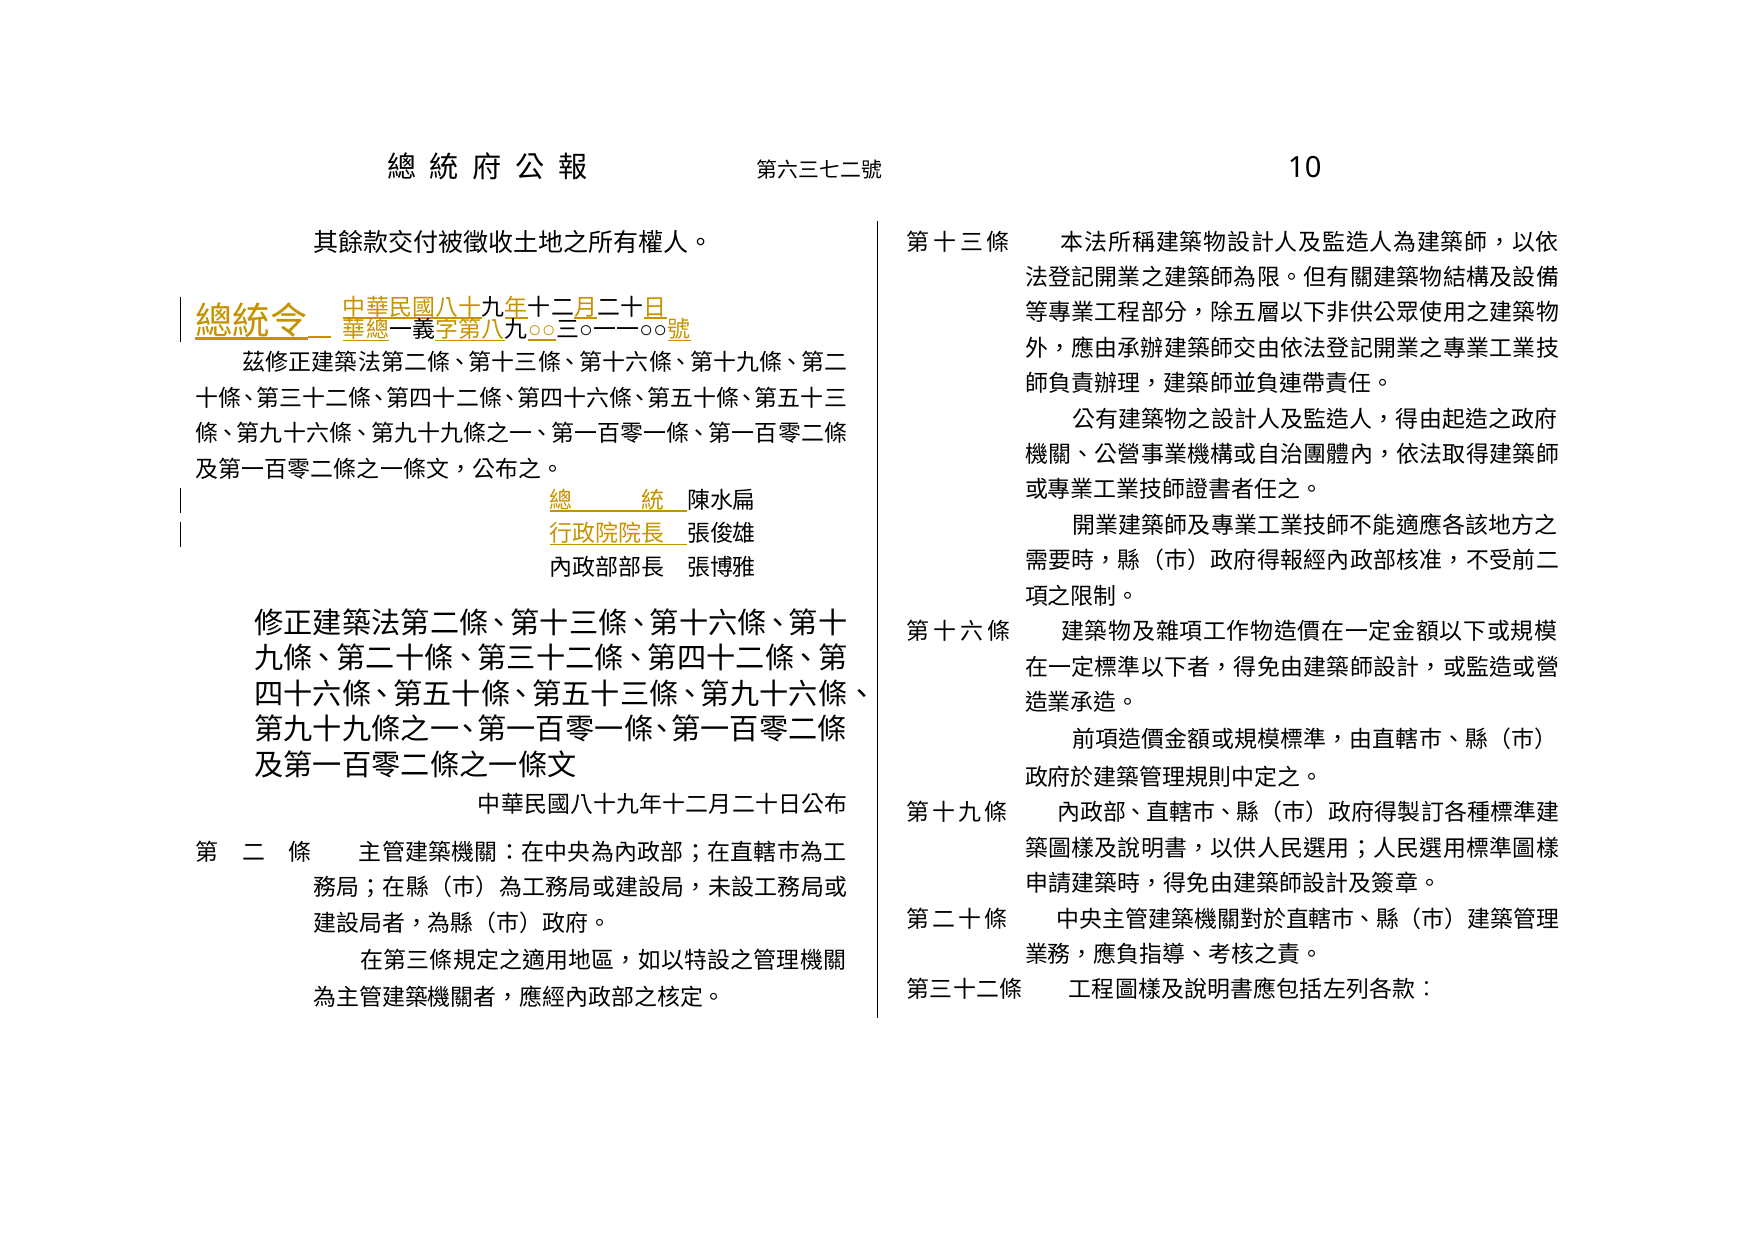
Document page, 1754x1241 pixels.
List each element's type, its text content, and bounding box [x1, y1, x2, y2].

text 公有建築物之設計人及監造人，得由起造之政府機關、公營事業機構或自治團體內，依法取得建築師或專業工業技師證書者任之。 [1025, 399, 1559, 505]
text 第 二 條 主管建築機關：在中央為內政部；在直轄巿為工務局；在縣（巿）為工務局或建設局，未設工務局或建設局者，為縣（巿）政府。 [195, 832, 847, 938]
text 第二十條 中央主管建築機關對於直轄巿、縣（巿）建築管理業務，應負指導、考核之責。 [907, 899, 1559, 969]
text 第三十二條 工程圖樣及說明書應包括左列各款︰ [907, 969, 1559, 1005]
text 其餘款交付被徵收土地之所有權人。 [195, 222, 847, 259]
text 第十九條 內政部、直轄巿、縣（巿）政府得製訂各種標準建築圖樣及說明書，以供人民選用；人民選用標準圖樣申請建築時，得免由建築師設計及簽章。 [907, 792, 1559, 899]
table_header 中華民國八十九年十二月二十日 華總一義字第八九○○三○一一○○號 [340, 297, 852, 342]
text 修正建築法第二條、第十三條、第十六條、第十九條、第二十條、第三十二條、第四十二條、第四十六條、第五十條、第五十三條、第九十六條、第九十九條之一、第一百零一條、第一百零二條及第一百零二條之一條文 [254, 605, 847, 782]
text 茲修正建築法第二條、第十三條、第十六條、第十九條、第二十條、第三十二條、第四十二條、第四十六條、第五十條、第五十三條、第九十六條、第九十九條之一、第一百零一條、第一百零二條及第一百零二條之一條文，公布之。 [195, 342, 847, 484]
text 前項造價金額或規模標準，由直轄巿、縣（巿）政府於建築管理規則中定之。 [1025, 717, 1559, 792]
text 第十六條 建築物及雜項工作物造價在一定金額以下或規模在一定標準以下者，得免由建築師設計，或監造或營造業承造。 [907, 611, 1559, 717]
text 總 統 陳水扁 [195, 488, 847, 513]
text 開業建築師及專業工業技師不能適應各該地方之需要時，縣（巿）政府得報經內政部核准，不受前二項之限制。 [1025, 505, 1559, 611]
text 中華民國八十九年十二月二十日公布 [195, 782, 847, 819]
text 行政院院長 張俊雄 [195, 522, 847, 547]
text 在第三條規定之適用地區，如以特設之管理機關為主管建築機關者，應經內政部之核定。 [313, 938, 847, 1013]
text 內政部部長 張博雅 [195, 555, 847, 580]
table_header 總統令 [192, 297, 340, 342]
text 第十三條 本法所稱建築物設計人及監造人為建築師，以依法登記開業之建築師為限。但有關建築物結構及設備等專業工程部分，除五層以下非供公眾使用之建築物外，應由承辦建築師交由依法登記開業之專業工業技師負責辦理，建築師並負連帶責任。 [907, 222, 1559, 399]
